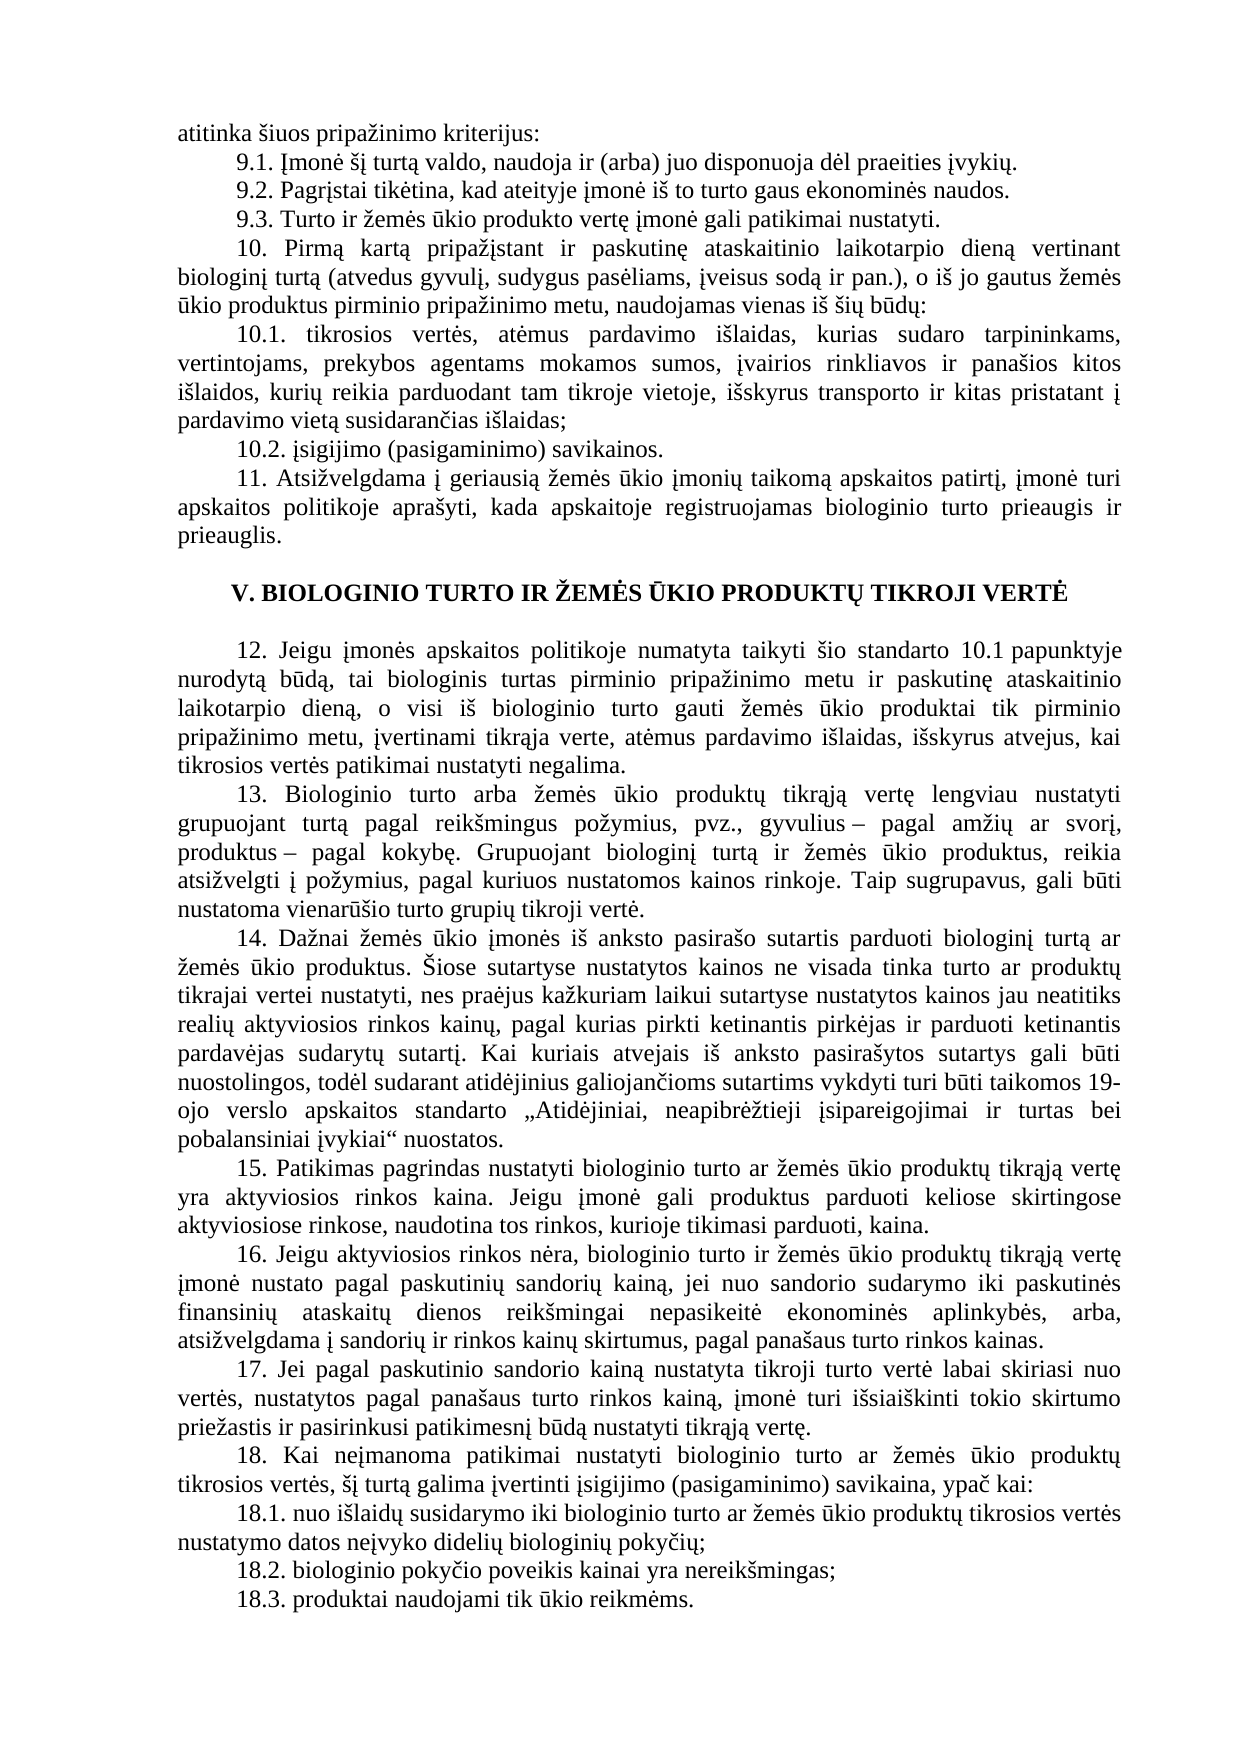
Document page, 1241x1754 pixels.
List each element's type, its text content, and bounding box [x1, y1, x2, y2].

text 9.1. Įmonė šį turtą valdo, naudoja ir (arba) juo disponuoja dėl praeities įvykių. [177, 147, 1122, 176]
text 10.2. įsigijimo (pasigaminimo) savikainos. [177, 434, 1122, 463]
text 10. Pirmą kartą pripažįstant ir paskutinę ataskaitinio laikotarpio dieną vertinant biologinį turtą (atvedus gyvulį, sudygus pasėliams, įveisus sodą ir pan.), o iš jo gautus žemės ūkio produktus pirminio pripažinimo metu, naudojamas vienas iš šių būdų: [177, 233, 1122, 319]
text 17. Jei pagal paskutinio sandorio kainą nustatyta tikroji turto vertė labai skiriasi nuo vertės, nustatytos pagal panašaus turto rinkos kainą, įmonė turi išsiaiškinti tokio skirtumo priežastis ir pasirinkusi patikimesnį būdą nustatyti tikrąją vertę. [177, 1354, 1122, 1441]
text 18.1. nuo išlaidų susidarymo iki biologinio turto ar žemės ūkio produktų tikrosios vertės nustatymo datos neįvyko didelių biologinių pokyčių; [177, 1498, 1122, 1556]
text 11. Atsižvelgdama į geriausią žemės ūkio įmonių taikomą apskaitos patirtį, įmonė turi apskaitos politikoje aprašyti, kada apskaitoje registruojamas biologinio turto prieaugis ir prieauglis. [177, 463, 1122, 549]
text V. BIOLOGINIO TURTO IR ŽEMĖS ŪKIO PRODUKTŲ TIKROJI VERTĖ [177, 578, 1122, 607]
text 10.1. tikrosios vertės, atėmus pardavimo išlaidas, kurias sudaro tarpininkams, vertintojams, prekybos agentams mokamos sumos, įvairios rinkliavos ir panašios kitos išlaidos, kurių reikia parduodant tam tikroje vietoje, išskyrus transporto ir kitas pristatant į pardavimo vietą susidarančias išlaidas; [177, 319, 1122, 434]
text 9.3. Turto ir žemės ūkio produkto vertę įmonė gali patikimai nustatyti. [177, 204, 1122, 233]
text 18. Kai neįmanoma patikimai nustatyti biologinio turto ar žemės ūkio produktų tikrosios vertės, šį turtą galima įvertinti įsigijimo (pasigaminimo) savikaina, ypač kai: [177, 1441, 1122, 1498]
text 16. Jeigu aktyviosios rinkos nėra, biologinio turto ir žemės ūkio produktų tikrąją vertę įmonė nustato pagal paskutinių sandorių kainą, jei nuo sandorio sudarymo iki paskutinės finansinių ataskaitų dienos reikšmingai nepasikeitė ekonominės aplinkybės, arba, atsižvelgdama į sandorių ir rinkos kainų skirtumus, pagal panašaus turto rinkos kainas. [177, 1239, 1122, 1354]
text 9.2. Pagrįstai tikėtina, kad ateityje įmonė iš to turto gaus ekonominės naudos. [177, 176, 1122, 204]
text 15. Patikimas pagrindas nustatyti biologinio turto ar žemės ūkio produktų tikrąją vertę yra aktyviosios rinkos kaina. Jeigu įmonė gali produktus parduoti keliose skirtingose aktyviosiose rinkose, naudotina tos rinkos, kurioje tikimasi parduoti, kaina. [177, 1153, 1122, 1239]
text 18.2. biologinio pokyčio poveikis kainai yra nereikšmingas; [177, 1556, 1122, 1584]
text 13. Biologinio turto arba žemės ūkio produktų tikrąją vertę lengviau nustatyti grupuojant turtą pagal reikšmingus požymius, pvz., gyvulius – pagal amžių ar svorį, produktus – pagal kokybę. Grupuojant biologinį turtą ir žemės ūkio produktus, reikia atsižvelgti į požymius, pagal kuriuos nustatomos kainos rinkoje. Taip sugrupavus, gali būti nustatoma vienarūšio turto grupių tikroji vertė. [177, 779, 1122, 923]
text 12. Jeigu įmonės apskaitos politikoje numatyta taikyti šio standarto 10.1 papunktyje nurodytą būdą, tai biologinis turtas pirminio pripažinimo metu ir paskutinę ataskaitinio laikotarpio dieną, o visi iš biologinio turto gauti žemės ūkio produktai tik pirminio pripažinimo metu, įvertinami tikrąja verte, atėmus pardavimo išlaidas, išskyrus atvejus, kai tikrosios vertės patikimai nustatyti negalima. [177, 636, 1122, 779]
text atitinka šiuos pripažinimo kriterijus: [177, 118, 1122, 147]
text 18.3. produktai naudojami tik ūkio reikmėms. [177, 1584, 1122, 1613]
text 14. Dažnai žemės ūkio įmonės iš anksto pasirašo sutartis parduoti biologinį turtą ar žemės ūkio produktus. Šiose sutartyse nustatytos kainos ne visada tinka turto ar produktų tikrajai vertei nustatyti, nes praėjus kažkuriam laikui sutartyse nustatytos kainos jau neatitiks realių aktyviosios rinkos kainų, pagal kurias pirkti ketinantis pirkėjas ir parduoti ketinantis pardavėjas sudarytų sutartį. Kai kuriais atvejais iš anksto pasirašytos sutartys gali būti nuostolingos, todėl sudarant atidėjinius galiojančioms sutartims vykdyti turi būti taikomos 19-ojo verslo apskaitos standarto „Atidėjiniai, neapibrėžtieji įsipareigojimai ir turtas bei pobalansiniai įvykiai“ nuostatos. [177, 923, 1122, 1153]
